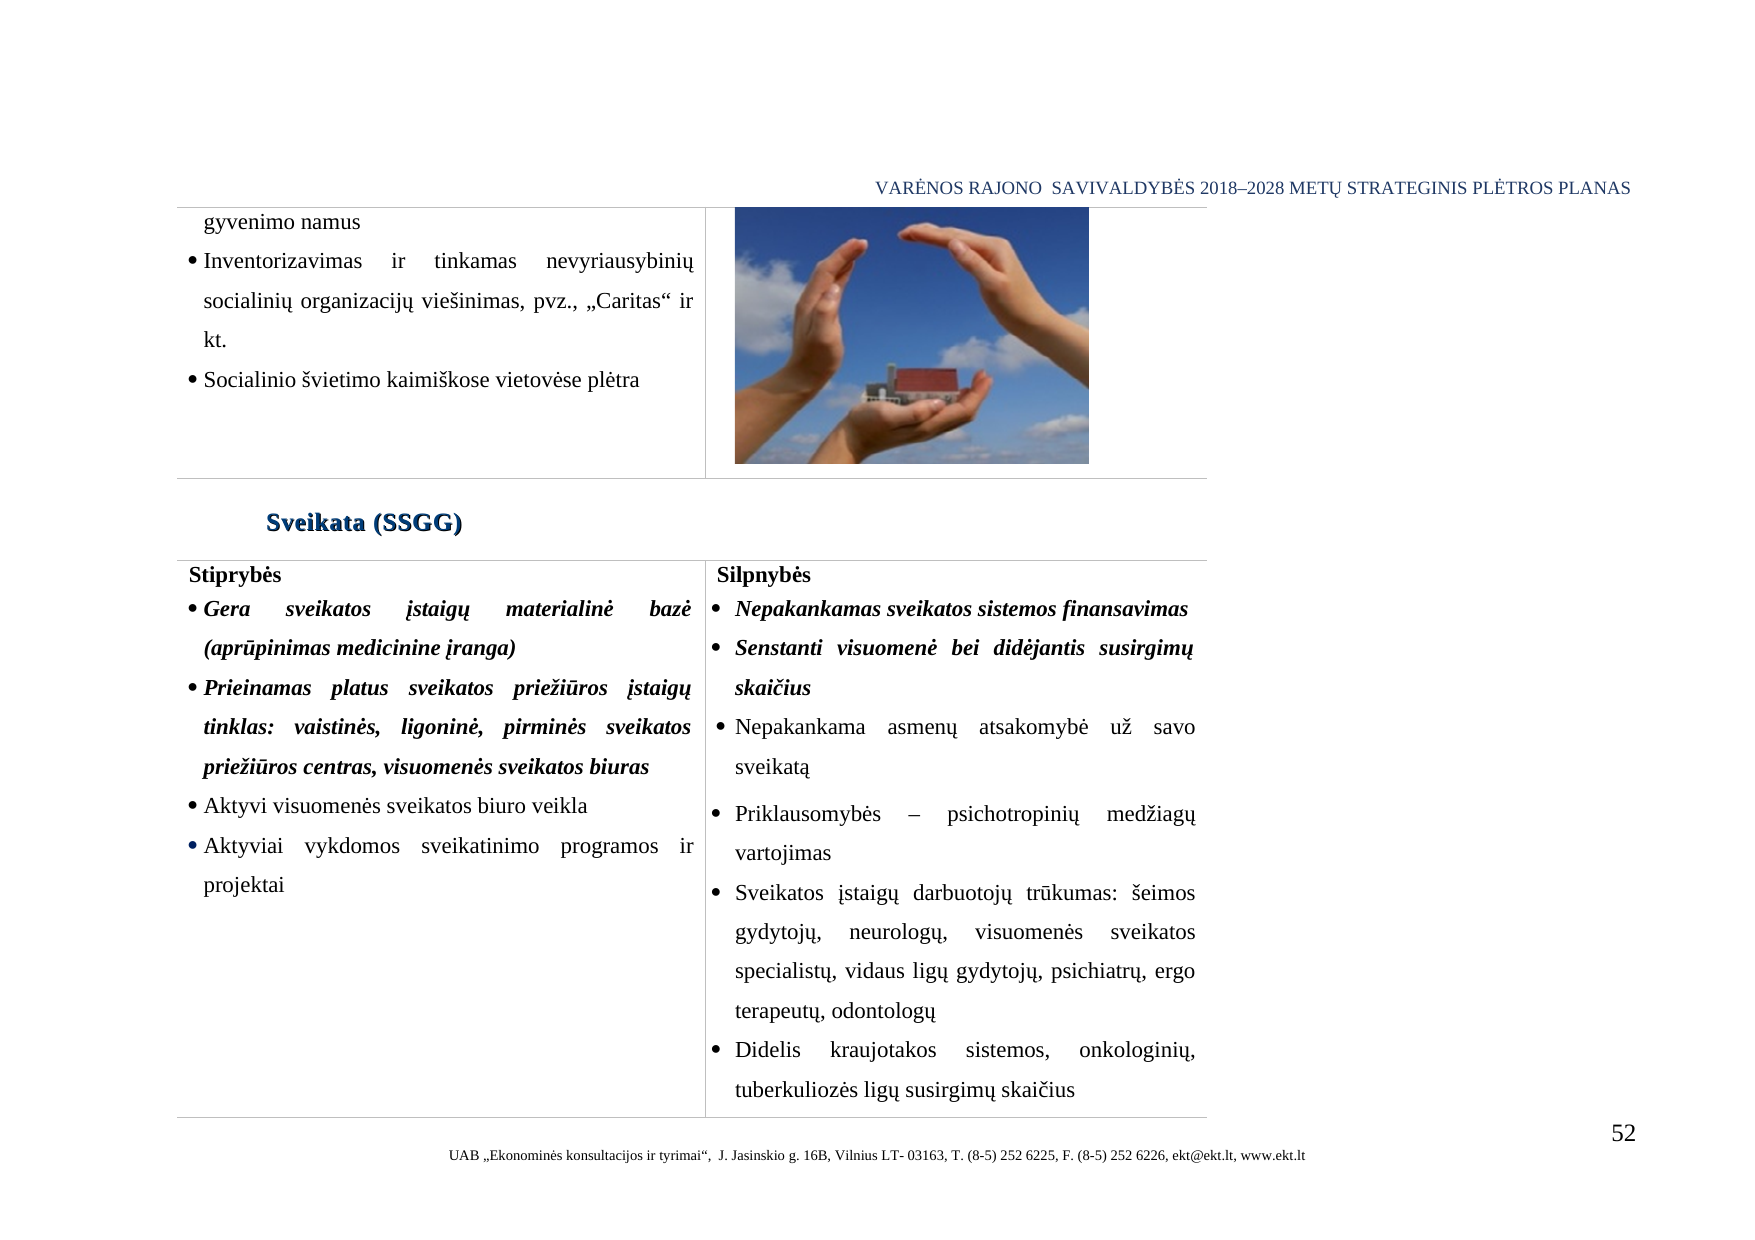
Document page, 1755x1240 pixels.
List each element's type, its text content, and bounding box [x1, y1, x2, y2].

table_cell gyvenimo namus  Inventorizavimas ir tinkamas nevyriausybinių socialinių organizacijų viešinimas, pvz., „Caritas“ ir kt.  Socialinio švietimo kaimiškose vietovėse plėtra [177, 208, 705, 478]
text Sveikata (SSGG) [266, 507, 1695, 536]
table_header Silpnybės  Nepakankamas sveikatos sistemos finansavimas  Senstanti visuomenė bei didėjantis susirgimų skaičius  Nepakankama asmenų atsakomybė už savo sveikatą  Priklausomybės – psichotropinių medžiagų vartojimas  Sveikatos įstaigų darbuotojų trūkumas: šeimos gydytojų, neurologų, visuomenės sveikatos specialistų, vidaus ligų gydytojų, psichiatrų, ergo terapeutų, odontologų  Didelis kraujotakos sistemos, onkologinių, tuberkuliozės ligų susirgimų skaičius [706, 561, 1207, 1117]
table_cell [706, 208, 1207, 478]
table_header Stiprybės  Gera sveikatos įstaigų materialinė bazė (aprūpinimas medicinine įranga)  Prieinamas platus sveikatos priežiūros įstaigų tinklas: vaistinės, ligoninė, pirminės sveikatos priežiūros centras, visuomenės sveikatos biuras  Aktyvi visuomenės sveikatos biuro veikla  Aktyviai vykdomos sveikatinimo programos ir projektai [177, 561, 705, 1117]
